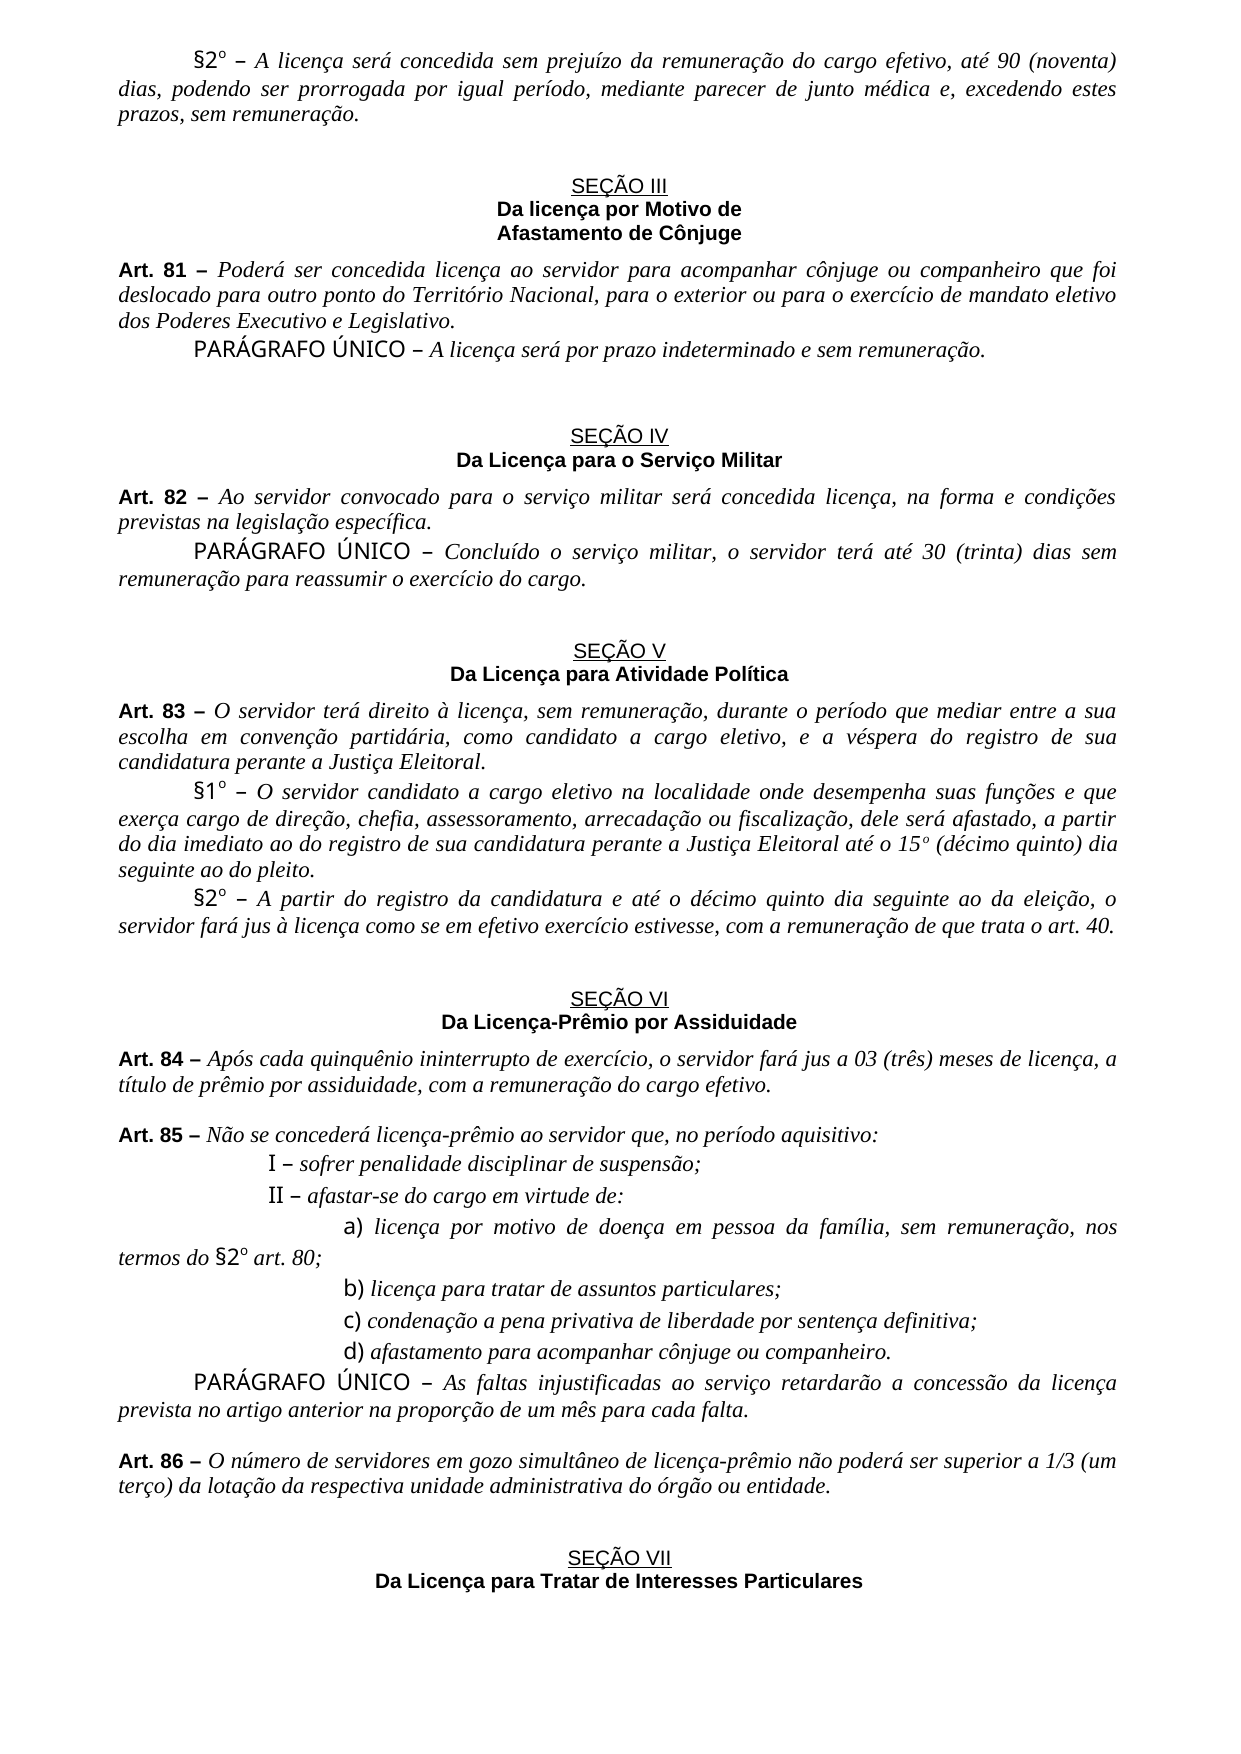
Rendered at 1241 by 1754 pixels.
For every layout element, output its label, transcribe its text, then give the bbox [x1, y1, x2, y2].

text a) licença por motivo de doença em pessoa da família, sem remuneração, nos termos do §2o art. 80; [118, 1210, 1120, 1272]
subtitle SEÇÃO IV [118, 425, 1120, 448]
text b) licença para tratar de assuntos particulares; [118, 1272, 1120, 1304]
text PARÁGRAFO ÚNICO – As faltas injustificadas ao serviço retardarão a concessão da licença prevista no artigo anterior na proporção de um mês para cada falta. [118, 1366, 1120, 1423]
text Art. 81 – Poderá ser concedida licença ao servidor para acompanhar cônjuge ou companheiro que foi deslocado para outro ponto do Território Nacional, para o exterior ou para o exercício de mandato eletivo dos Poderes Executivo e Legislativo. [118, 257, 1120, 333]
text Art. 85 – Não se concederá licença-prêmio ao servidor que, no período aquisitivo: [118, 1122, 1120, 1147]
text PARÁGRAFO ÚNICO – A licença será por prazo indeterminado e sem remuneração. [118, 333, 1120, 364]
text Art. 82 – Ao servidor convocado para o serviço militar será concedida licença, na forma e condições previstas na legislação específica. [118, 484, 1120, 535]
text §2o – A licença será concedida sem prejuízo da remuneração do cargo efetivo, até 90 (noventa) dias, podendo ser prorrogada por igual período, mediante parecer de junto médica e, excedendo estes prazos, sem remuneração. [118, 44, 1120, 126]
text Art. 84 – Após cada quinquênio ininterrupto de exercício, o servidor fará jus a 03 (três) meses de licença, a título de prêmio por assiduidade, com a remuneração do cargo efetivo. [118, 1046, 1120, 1097]
subtitle SEÇÃO VI [118, 987, 1120, 1010]
text d) afastamento para acompanhar cônjuge ou companheiro. [118, 1335, 1120, 1366]
text §1o – O servidor candidato a cargo eletivo na localidade onde desempenha suas funções e que exerça cargo de direção, chefia, assessoramento, arrecadação ou fiscalização, dele será afastado, a partir do dia imediato ao do registro de sua candidatura perante a Justiça Eleitoral até o 15o (décimo quinto) dia seguinte ao do pleito. [118, 775, 1120, 882]
text II – afastar-se do cargo em virtude de: [118, 1179, 1120, 1210]
subtitle SEÇÃO V [118, 639, 1120, 663]
text Art. 83 – O servidor terá direito à licença, sem remuneração, durante o período que mediar entre a sua escolha em convenção partidária, como candidato a cargo eletivo, e a véspera do registro de sua candidatura perante a Justiça Eleitoral. [118, 698, 1120, 775]
subtitle SEÇÃO III [118, 174, 1120, 198]
subtitle Da Licença para Atividade Política [118, 663, 1120, 686]
text I – sofrer penalidade disciplinar de suspensão; [118, 1147, 1120, 1179]
text Afastamento de Cônjuge [118, 221, 1120, 244]
subtitle SEÇÃO VII [118, 1547, 1120, 1570]
text c) condenação a pena privativa de liberdade por sentença definitiva; [118, 1304, 1120, 1335]
text Da Licença-Prêmio por Assiduidade [118, 1010, 1120, 1034]
text Da Licença para o Serviço Militar [118, 448, 1120, 471]
text §2o – A partir do registro da candidatura e até o décimo quinto dia seguinte ao da eleição, o servidor fará jus à licença como se em efetivo exercício estivesse, com a remuneração de que trata o art. 40. [118, 882, 1120, 939]
text PARÁGRAFO ÚNICO – Concluído o serviço militar, o servidor terá até 30 (trinta) dias sem remuneração para reassumir o exercício do cargo. [118, 535, 1120, 591]
text Da licença por Motivo de [118, 198, 1120, 221]
text Art. 86 – O número de servidores em gozo simultâneo de licença-prêmio não poderá ser superior a 1/3 (um terço) da lotação da respectiva unidade administrativa do órgão ou entidade. [118, 1448, 1120, 1499]
text Da Licença para Tratar de Interesses Particulares [118, 1570, 1120, 1593]
